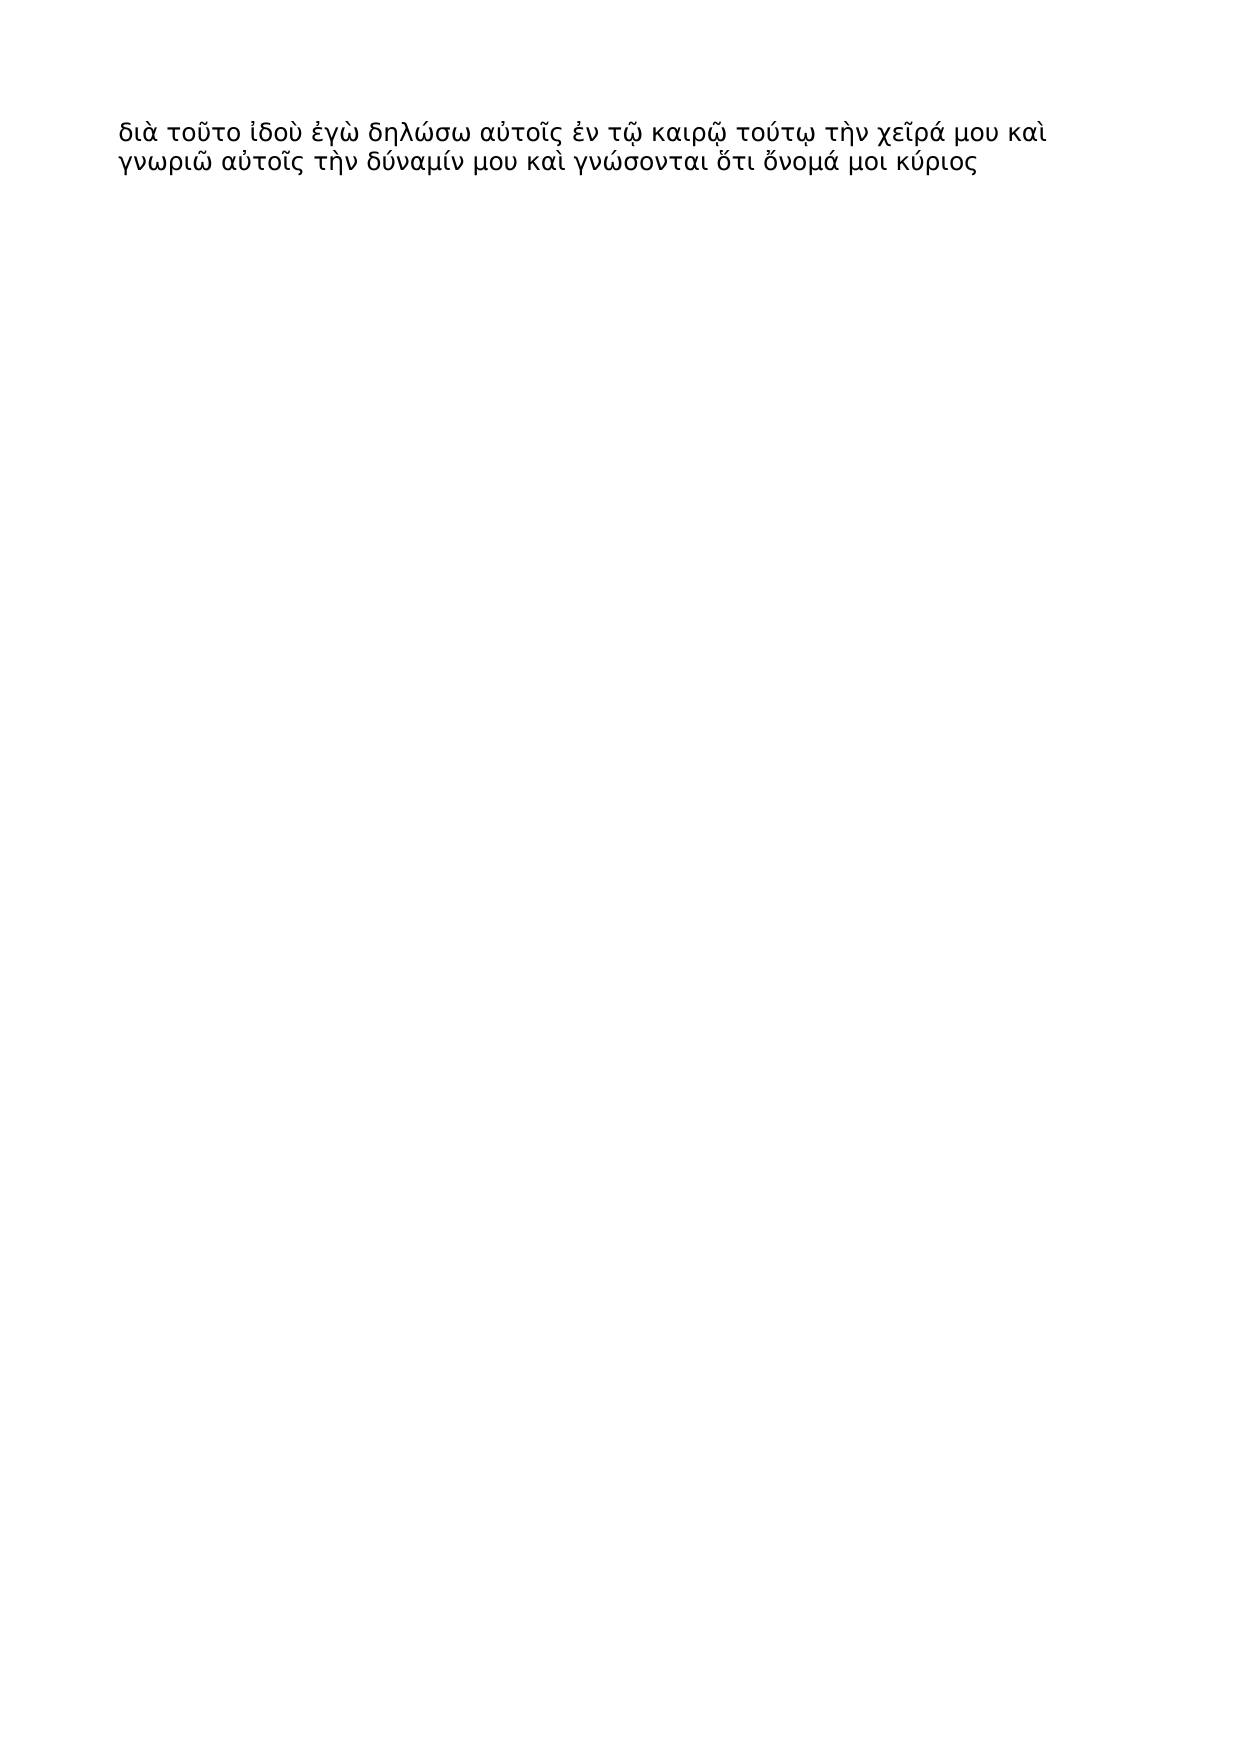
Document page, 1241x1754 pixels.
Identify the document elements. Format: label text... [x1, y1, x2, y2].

text διὰ τοῦτο ἰδοὺ ἐγὼ δηλώσω αὐτοῖς ἐν τῷ καιρῷ τούτῳ τὴν χεῖρά μου καὶ γνωριῶ αὐτοῖς τὴν δύναμίν μου καὶ γνώσονται ὅτι ὄνομά μοι κύριος [118, 118, 1122, 176]
